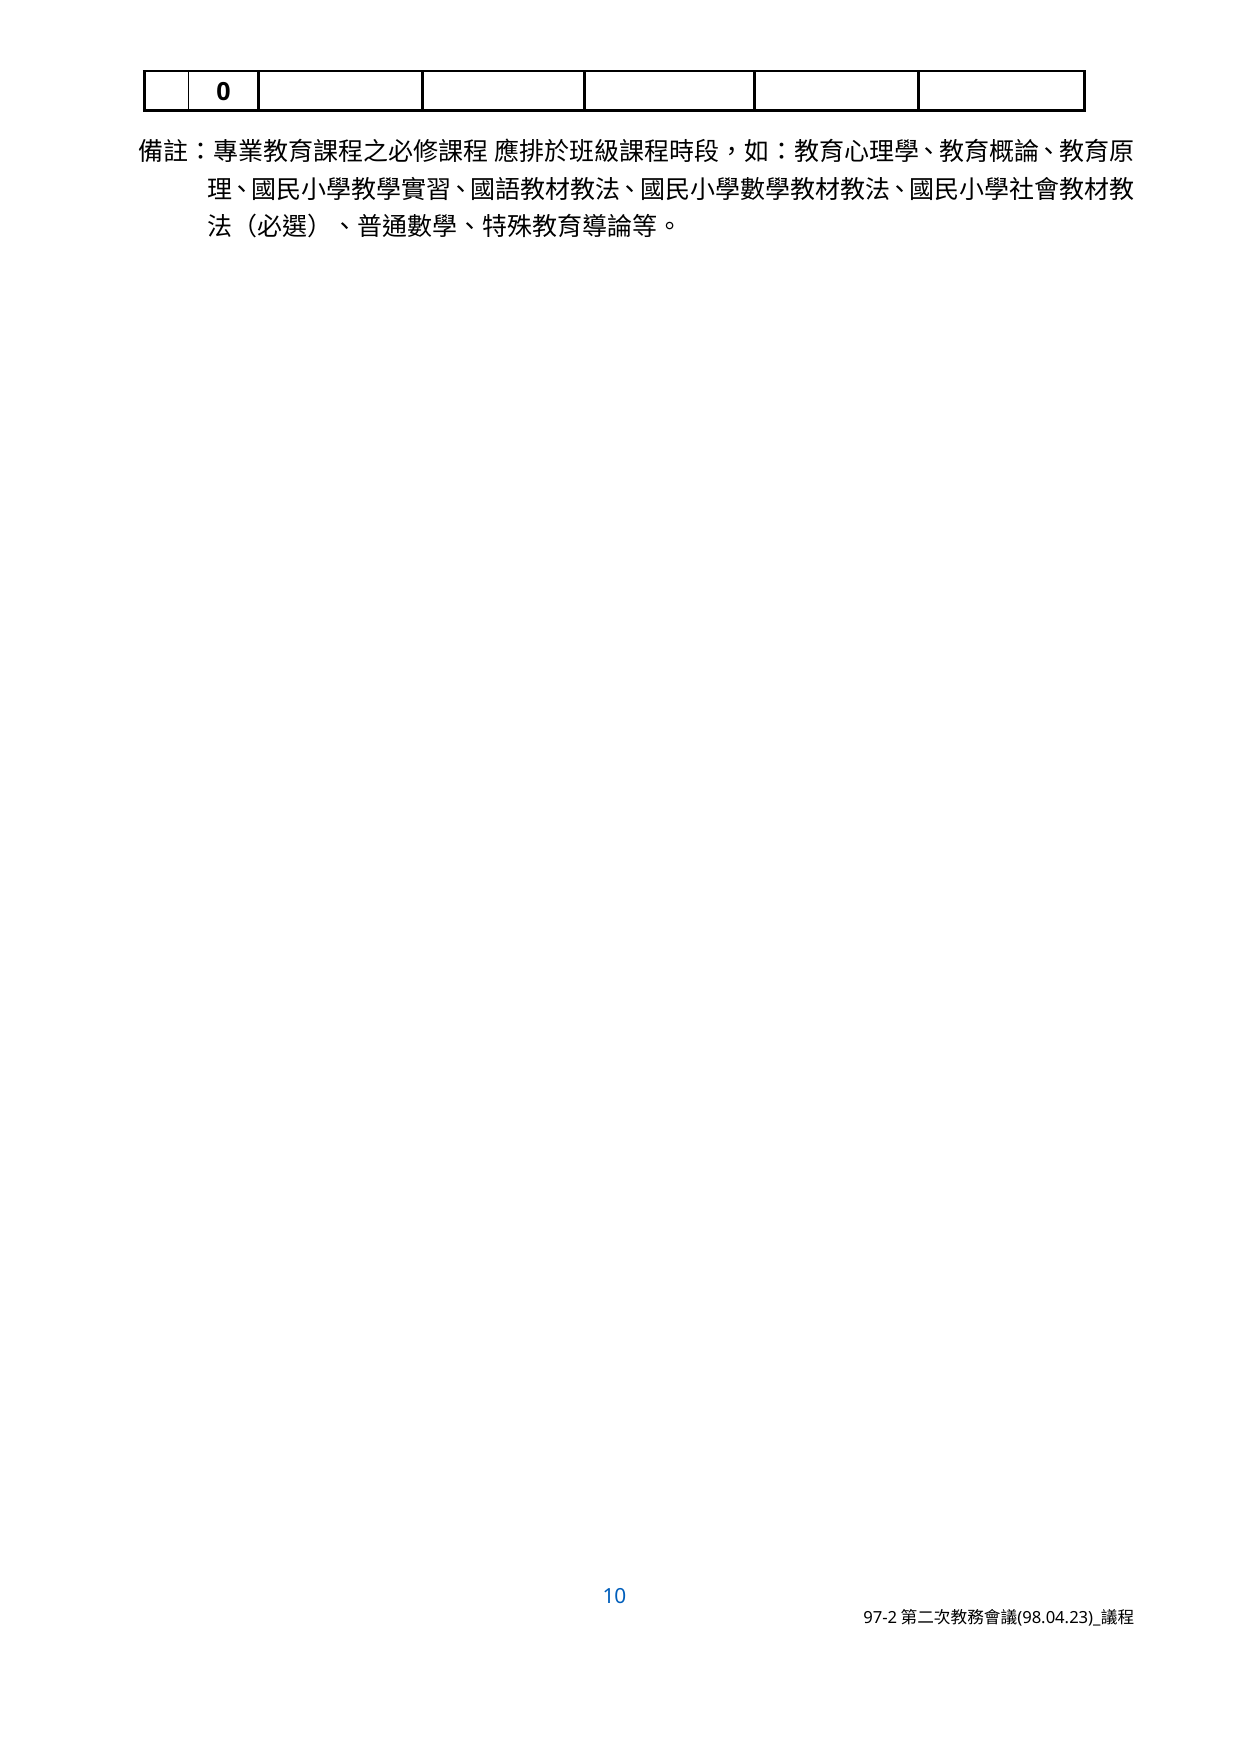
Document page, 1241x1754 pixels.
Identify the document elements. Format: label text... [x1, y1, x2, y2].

text 備註：專業教育課程之必修課程 應排於班級課程時段，如：教育心理學、教育概論、教育原理、國民小學教學實習、國語教材教法、國民小學數學教材教法、國民小學社會教材教法（必選）、普通數學、特殊教育導論等。 [138, 131, 1134, 243]
table_cell [756, 72, 917, 109]
table_cell [920, 72, 1083, 109]
table_cell [146, 72, 188, 109]
table_cell [424, 72, 583, 109]
table_cell 0 [189, 72, 257, 109]
table_cell [260, 72, 421, 109]
table_cell [586, 72, 753, 109]
